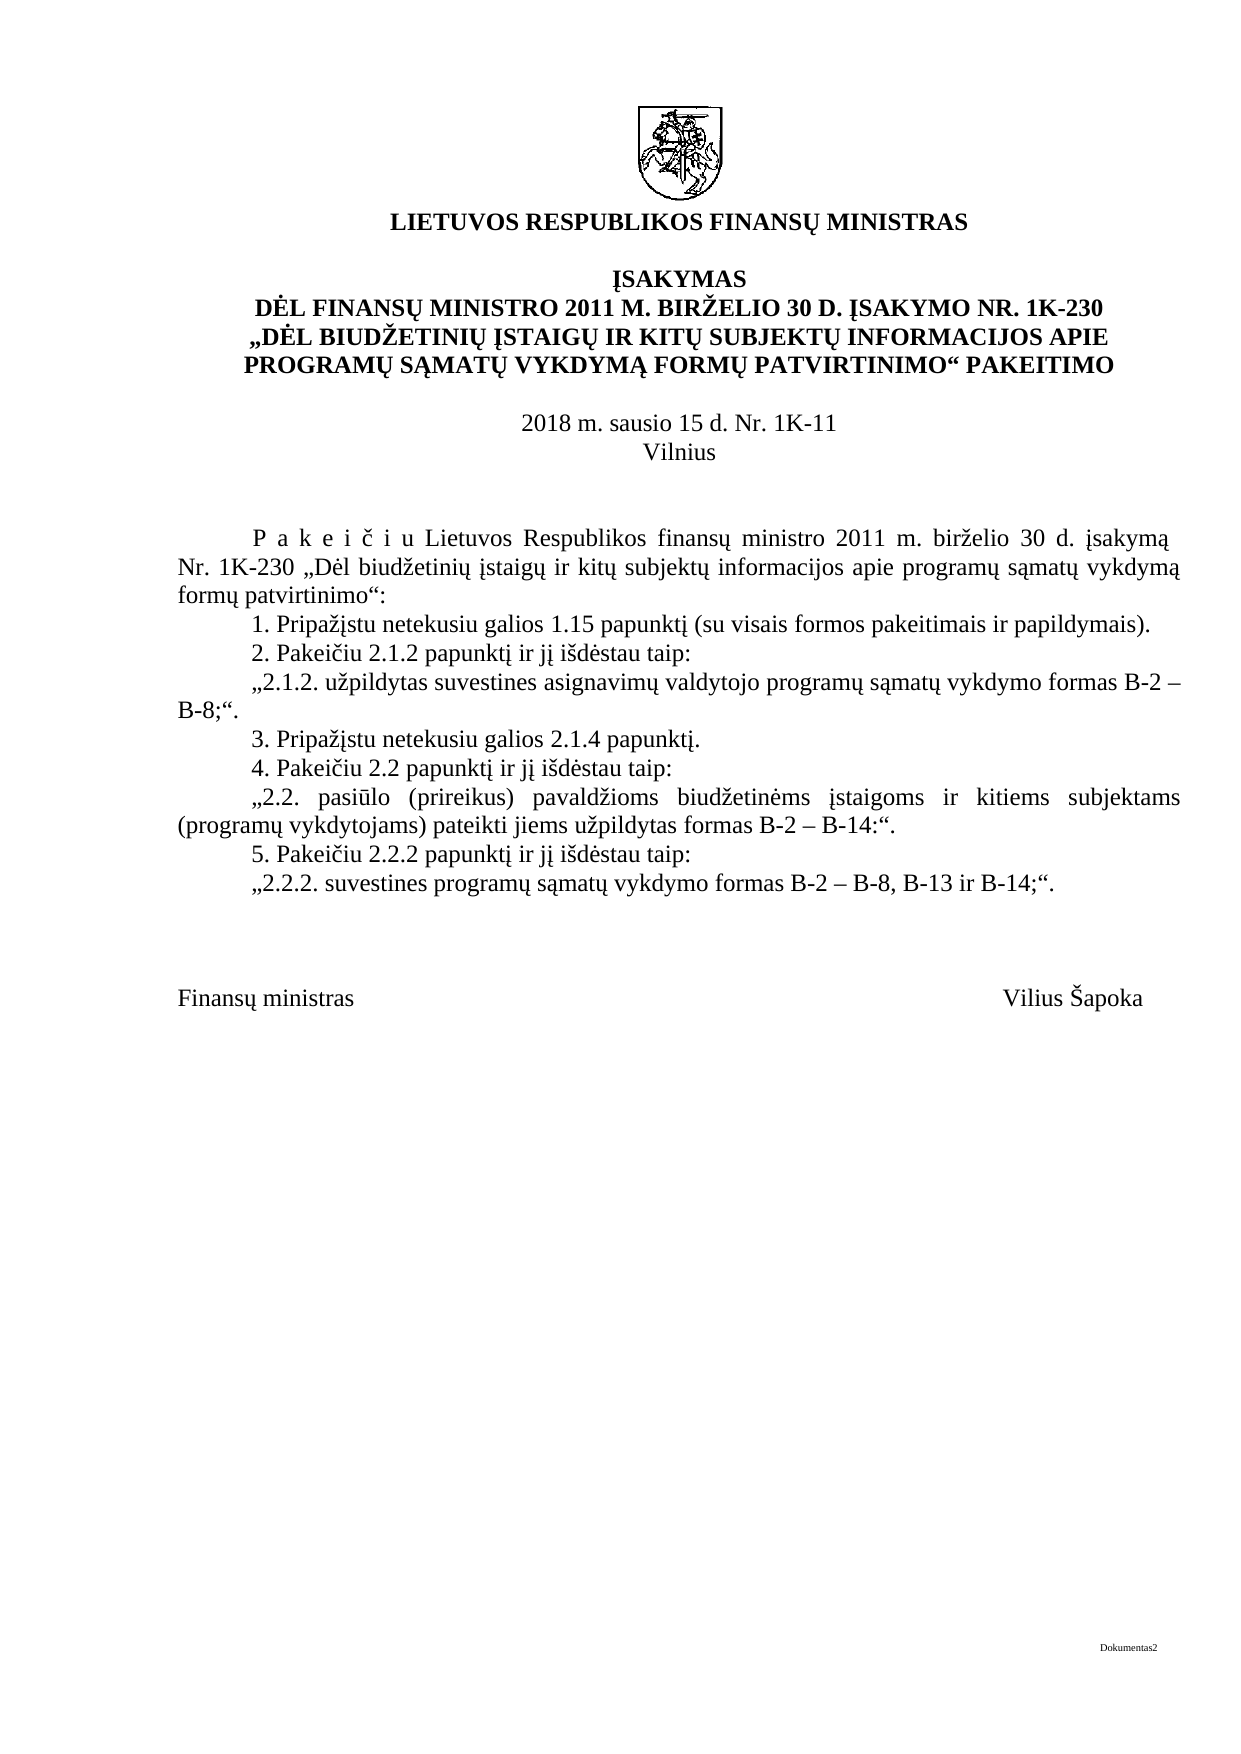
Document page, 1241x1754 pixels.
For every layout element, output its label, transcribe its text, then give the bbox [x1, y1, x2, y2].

text „DĖL BIUDŽETINIŲ ĮSTAIGŲ IR KITŲ SUBJEKTŲ INFORMACIJOS APIE PROGRAMŲ SĄMATŲ VYKDYMĄ FORMŲ PATVIRTINIMO“ PAKEITIMO [177, 322, 1181, 379]
text „2.1.2. užpildytas suvestines asignavimų valdytojo programų sąmatų vykdymo formas B-2 – B-8;“. [177, 667, 1181, 724]
text 2018 m. sausio 15 d. Nr. 1K-11 [177, 408, 1181, 437]
text Vilnius [177, 437, 1181, 465]
text ĮSAKYMAS [177, 264, 1181, 293]
text „2.2.2. suvestines programų sąmatų vykdymo formas B-2 – B-8, B-13 ir B-14;“. [177, 868, 1181, 897]
text LIETUVOS RESPUBLIKOS FINANSŲ MINISTRAS [177, 207, 1181, 235]
text 5. Pakeičiu 2.2.2 papunktį ir jį išdėstau taip: [177, 839, 1181, 868]
text 3. Pripažįstu netekusiu galios 2.1.4 papunktį. [177, 724, 1181, 753]
text 1. Pripažįstu netekusiu galios 1.15 papunktį (su visais formos pakeitimais ir papildymais). [177, 609, 1181, 638]
text „2.2. pasiūlo (prireikus) pavaldžioms biudžetinėms įstaigoms ir kitiems subjektams (programų vykdytojams) pateikti jiems užpildytas formas B-2 – B-14:“. [177, 782, 1181, 839]
text Finansų ministras Vilius Šapoka [177, 983, 1181, 1012]
text 2. Pakeičiu 2.1.2 papunktį ir jį išdėstau taip: [177, 638, 1181, 667]
text P a k e i č i u Lietuvos Respublikos finansų ministro 2011 m. birželio 30 d. įsakymą Nr. 1K-230 „Dėl biudžetinių įstaigų ir kitų subjektų informacijos apie programų sąmatų vykdymą formų patvirtinimo“: [177, 523, 1181, 609]
text 4. Pakeičiu 2.2 papunktį ir jį išdėstau taip: [177, 753, 1181, 782]
text DĖL FINANSŲ MINISTRO 2011 M. BIRŽELIO 30 D. ĮSAKYMO NR. 1K-230 [177, 293, 1181, 322]
